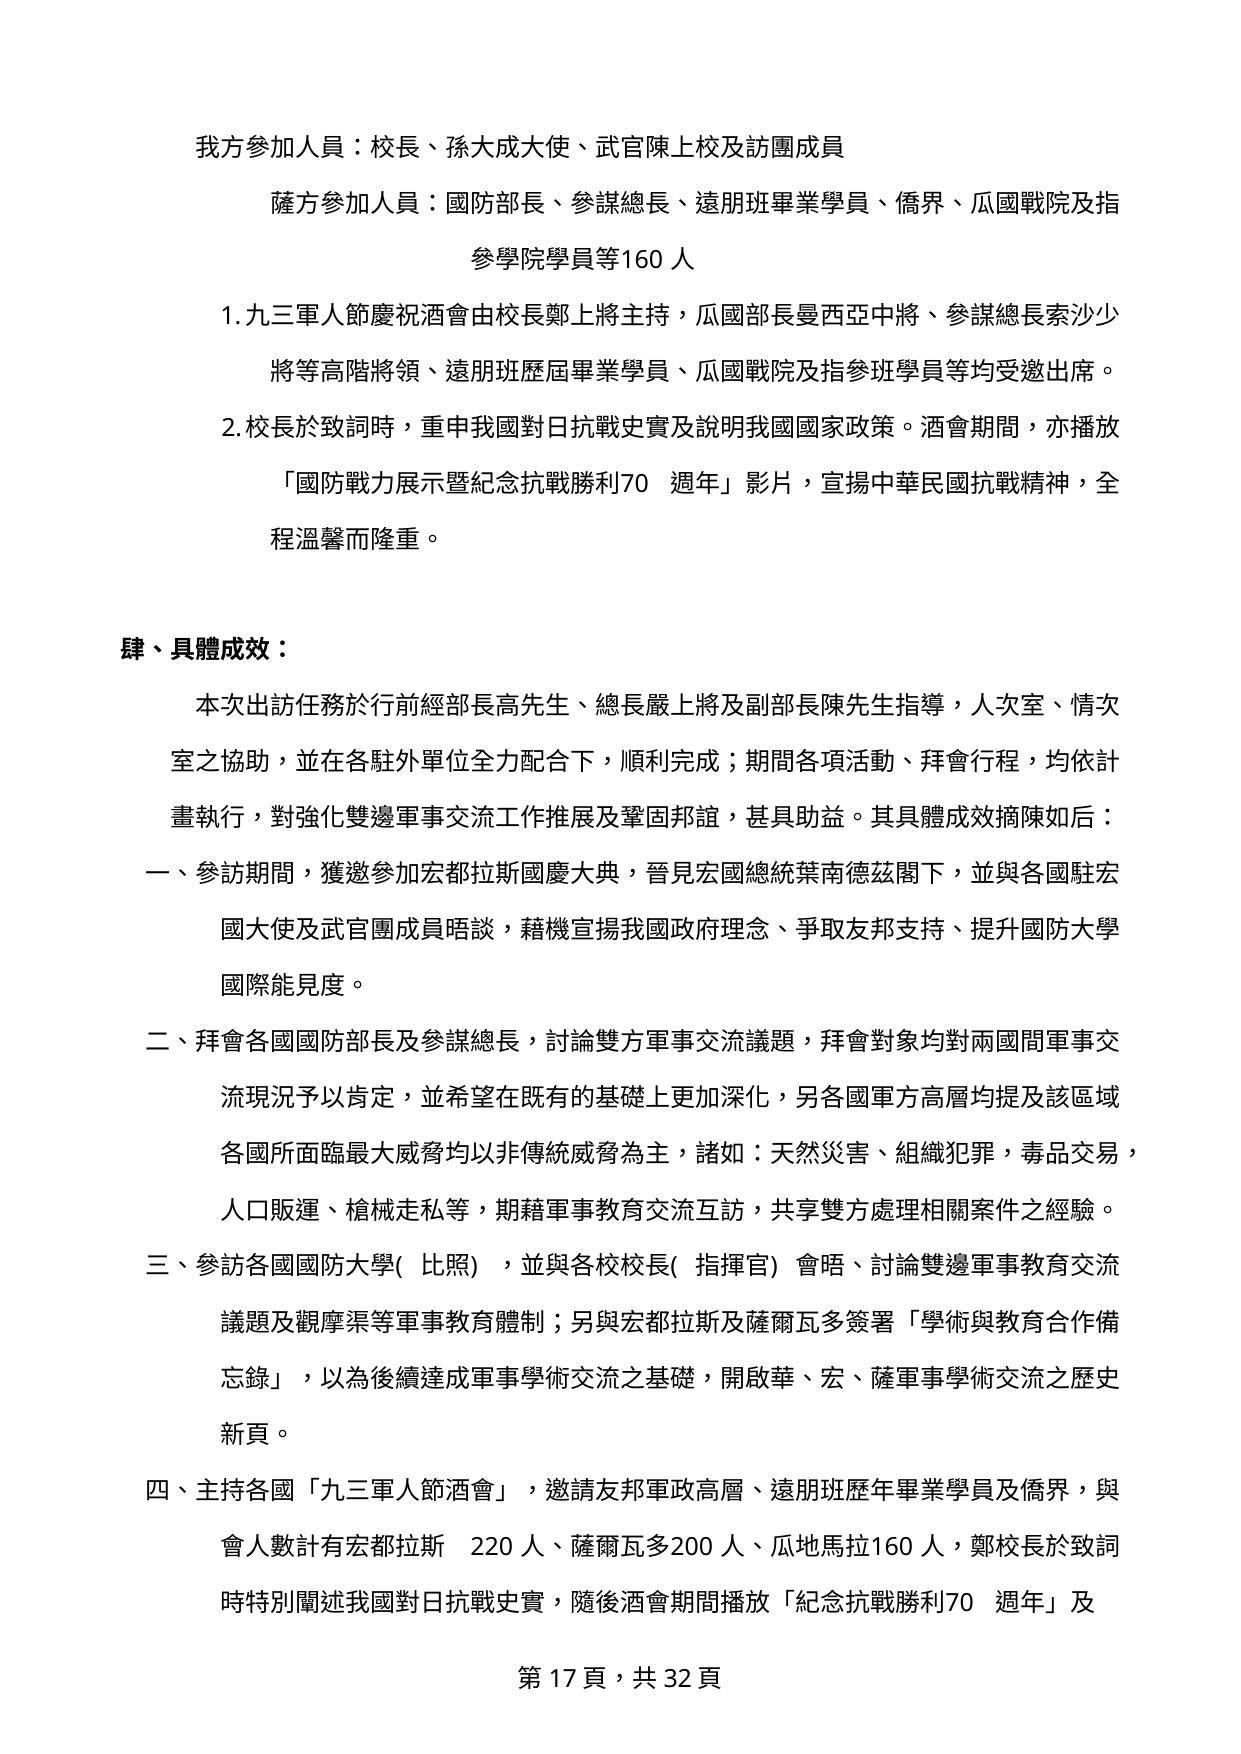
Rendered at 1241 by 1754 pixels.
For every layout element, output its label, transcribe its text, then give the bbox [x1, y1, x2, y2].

text 我方參加人員：校長、孫大成大使、武官陳上校及訪團成員 [120, 127, 1120, 164]
text 1.九三軍人節慶祝酒會由校長鄭上將主持，瓜國部長曼西亞中將、參謀總長索沙少將等高階將領、遠朋班歷屆畢業學員、瓜國戰院及指參班學員等均受邀出席。 [220, 294, 1120, 388]
text 三、參訪各國國防大學(比照)，並與各校校長(指揮官)會晤、討論雙邊軍事教育交流議題及觀摩渠等軍事教育體制；另與宏都拉斯及薩爾瓦多簽署「學術與教育合作備忘錄」，以為後續達成軍事學術交流之基礎，開啟華、宏、薩軍事學術交流之歷史新頁。 [120, 1245, 1120, 1451]
text 肆、具體成效： [120, 629, 1120, 666]
text 薩方參加人員：國防部長、參謀總長、遠朋班畢業學員、僑界、瓜國戰院及指參學院學員等160人 [270, 183, 1120, 276]
text 四、主持各國「九三軍人節酒會」，邀請友邦軍政高層、遠朋班歷年畢業學員及僑界，與會人數計有宏都拉斯 220人、薩爾瓦多200人、瓜地馬拉160人，鄭校長於致詞時特別闡述我國對日抗戰史實，隨後酒會期間播放「紀念抗戰勝利70週年」及 [120, 1469, 1120, 1619]
text 一、參訪期間，獲邀參加宏都拉斯國慶大典，晉見宏國總統葉南德茲閣下，並與各國駐宏國大使及武官團成員晤談，藉機宣揚我國政府理念、爭取友邦支持、提升國防大學國際能見度。 [120, 853, 1120, 1003]
text 本次出訪任務於行前經部長高先生、總長嚴上將及副部長陳先生指導，人次室、情次室之協助，並在各駐外單位全力配合下，順利完成；期間各項活動、拜會行程，均依計畫執行，對強化雙邊軍事交流工作推展及鞏固邦誼，甚具助益。其具體成效摘陳如后： [120, 684, 1120, 834]
text 2.校長於致詞時，重申我國對日抗戰史實及說明我國國家政策。酒會期間，亦播放「國防戰力展示暨紀念抗戰勝利70週年」影片，宣揚中華民國抗戰精神，全程溫馨而隆重。 [173, 406, 1120, 556]
text 二、拜會各國國防部長及參謀總長，討論雙方軍事交流議題，拜會對象均對兩國間軍事交流現況予以肯定，並希望在既有的基礎上更加深化，另各國軍方高層均提及該區域各國所面臨最大威脅均以非傳統威脅為主，諸如：天然災害、組織犯罪，毒品交易，人口販運、槍械走私等，期藉軍事教育交流互訪，共享雙方處理相關案件之經驗。 [120, 1021, 1120, 1227]
